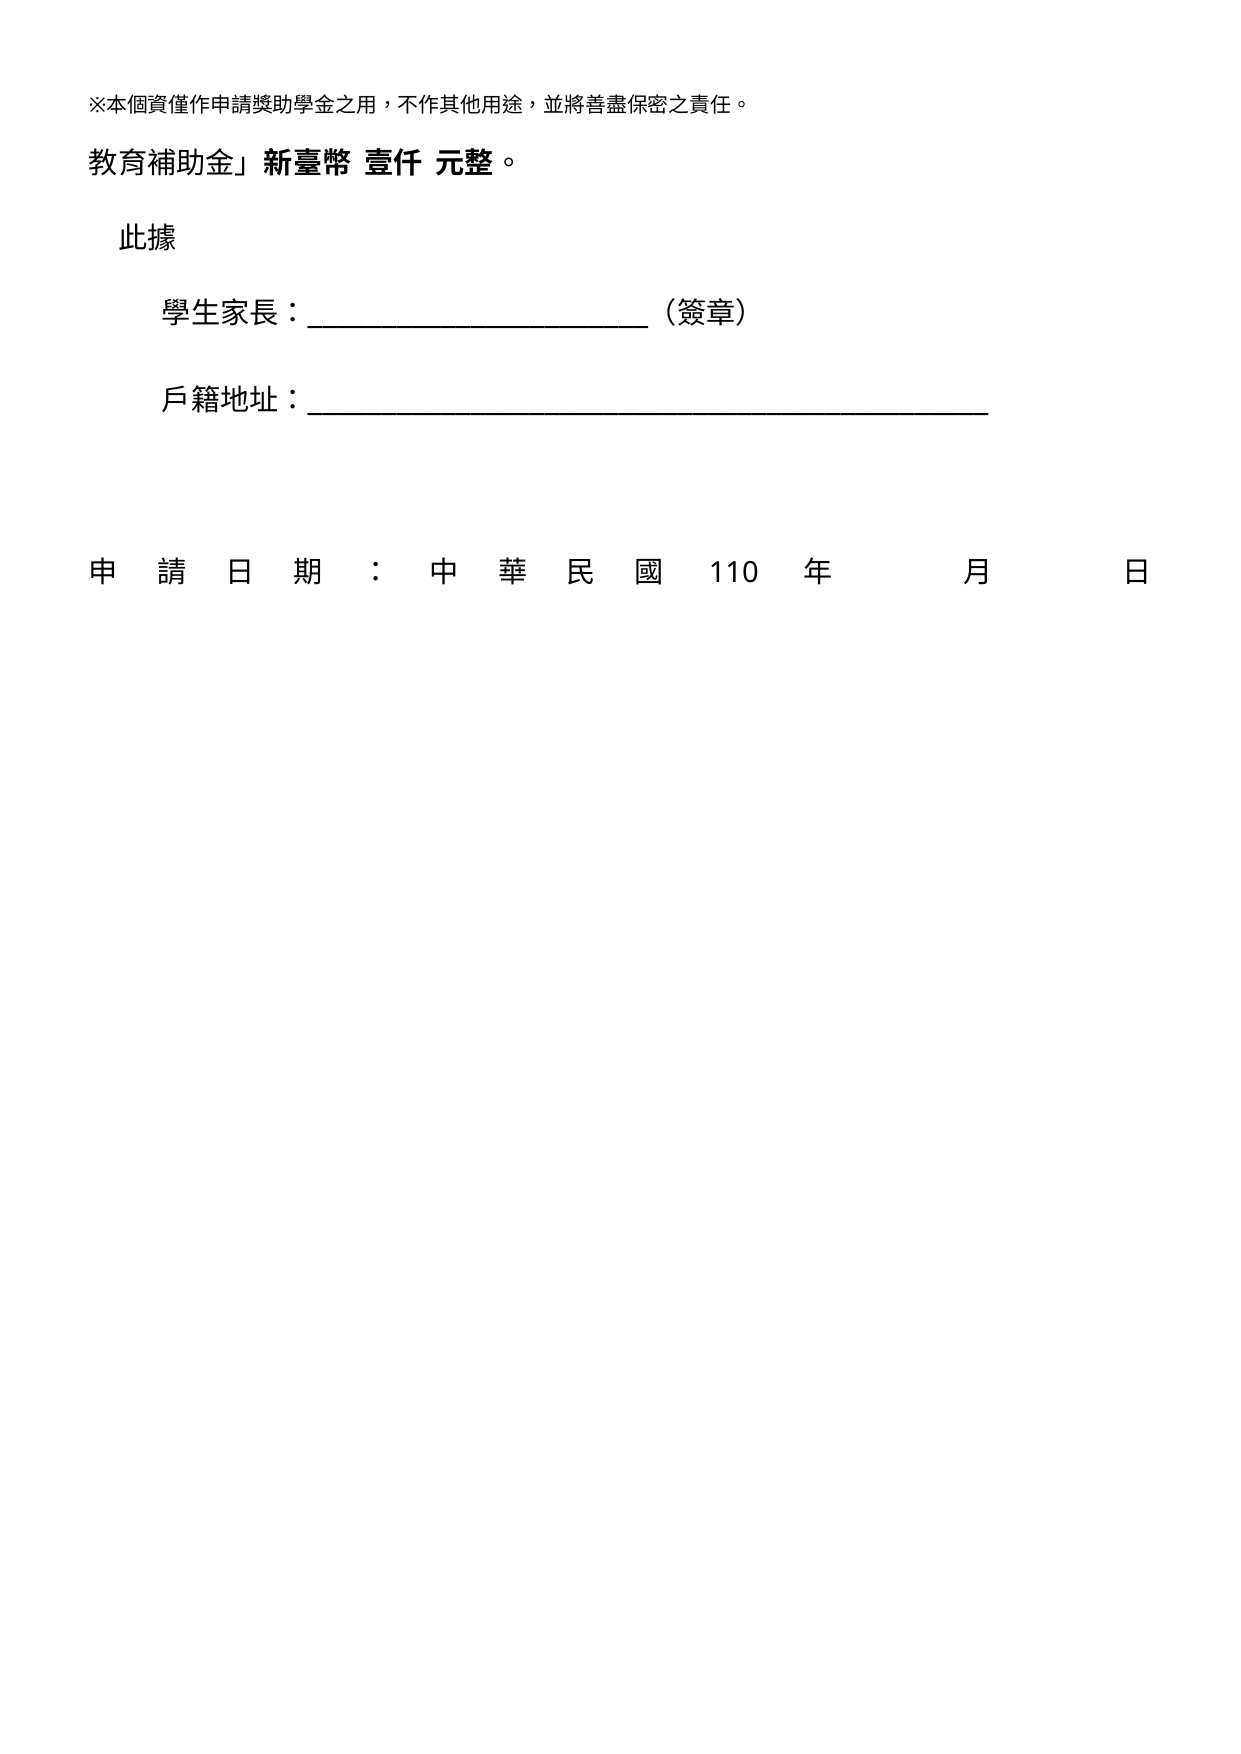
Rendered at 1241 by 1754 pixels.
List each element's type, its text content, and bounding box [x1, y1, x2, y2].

text 戶籍地址：______________________________________________ [89, 359, 1152, 434]
text 此據 [89, 198, 1240, 273]
text 教育補助金」新臺幣 壹仟 元整。 [89, 123, 1162, 198]
text 申請日期：中華民國110年 月 日 [89, 532, 1152, 607]
text 學生家長：_______________________（簽章） [89, 273, 1152, 348]
